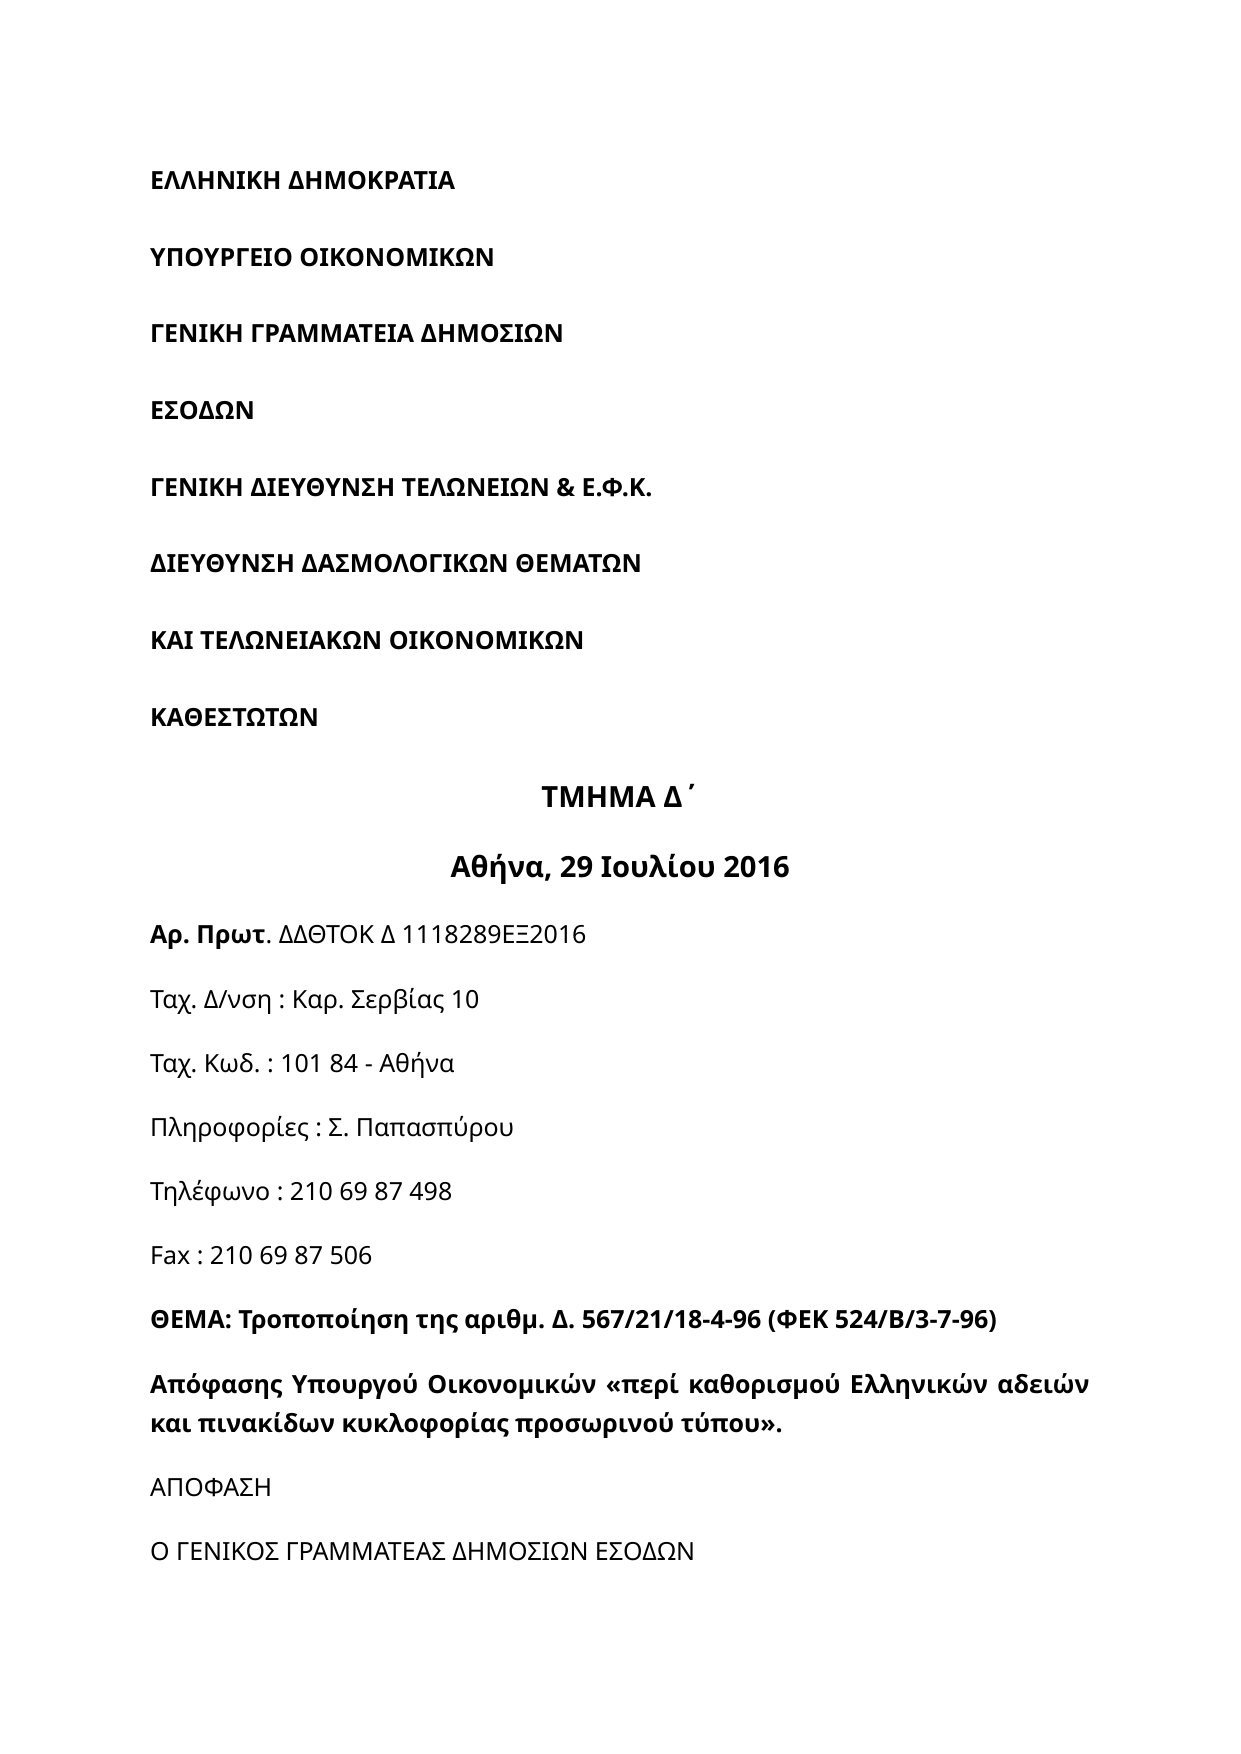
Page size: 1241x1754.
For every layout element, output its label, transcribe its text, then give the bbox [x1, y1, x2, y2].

title ΥΠΟΥΡΓΕΙΟ ΟΙΚΟΝΟΜΙΚΩΝ [150, 239, 1090, 273]
text Fax : 210 69 87 506 [150, 1238, 1090, 1272]
title ΚΑΘΕΣΤΩΤΩΝ [150, 699, 1090, 733]
title ΔΙΕΥΘΥΝΣΗ ΔΑΣΜΟΛΟΓΙΚΩΝ ΘΕΜΑΤΩΝ [150, 546, 1090, 580]
subtitle ΤΜΗΜΑ Δ΄ [150, 776, 1090, 816]
text Ο ΓΕΝΙΚΟΣ ΓΡΑΜΜΑΤΕΑΣ ΔΗΜΟΣΙΩΝ ΕΣΟΔΩΝ [150, 1534, 1090, 1568]
text ΑΠΟΦΑΣΗ [150, 1469, 1090, 1504]
title ΕΛΛΗΝΙΚΗ ΔΗΜΟΚΡΑΤΙΑ [150, 162, 1090, 197]
text ΘΕΜΑ: Τροποποίηση της αριθμ. Δ. 567/21/18-4-96 (ΦΕΚ 524/Β/3-7-96) [150, 1302, 1090, 1336]
text Τηλέφωνο : 210 69 87 498 [150, 1174, 1090, 1208]
title ΚΑΙ ΤΕΛΩΝΕΙΑΚΩΝ ΟΙΚΟΝΟΜΙΚΩΝ [150, 622, 1090, 657]
text Πληροφορίες : Σ. Παπασπύρου [150, 1109, 1090, 1144]
text Αρ. Πρωτ. ΔΔΘΤΟΚ Δ 1118289ΕΞ2016 [150, 917, 1090, 951]
subtitle Αθήνα, 29 Ιουλίου 2016 [150, 846, 1090, 886]
title ΓΕΝΙΚΗ ΓΡΑΜΜΑΤΕΙΑ ΔΗΜΟΣΙΩΝ [150, 316, 1090, 350]
title ΓΕΝΙΚΗ ΔΙΕΥΘΥΝΣΗ ΤΕΛΩΝΕΙΩΝ & Ε.Φ.Κ. [150, 469, 1090, 503]
text Απόφασης Υπουργού Οικονομικών «περί καθορισμού Ελληνικών αδειών και πινακίδων κυκλοφορίας προσωρινού τύπου». [150, 1366, 1090, 1439]
text Ταχ. Κωδ. : 101 84 - Αθήνα [150, 1045, 1090, 1079]
title ΕΣΟΔΩΝ [150, 392, 1090, 427]
text Ταχ. Δ/νση : Καρ. Σερβίας 10 [150, 981, 1090, 1015]
